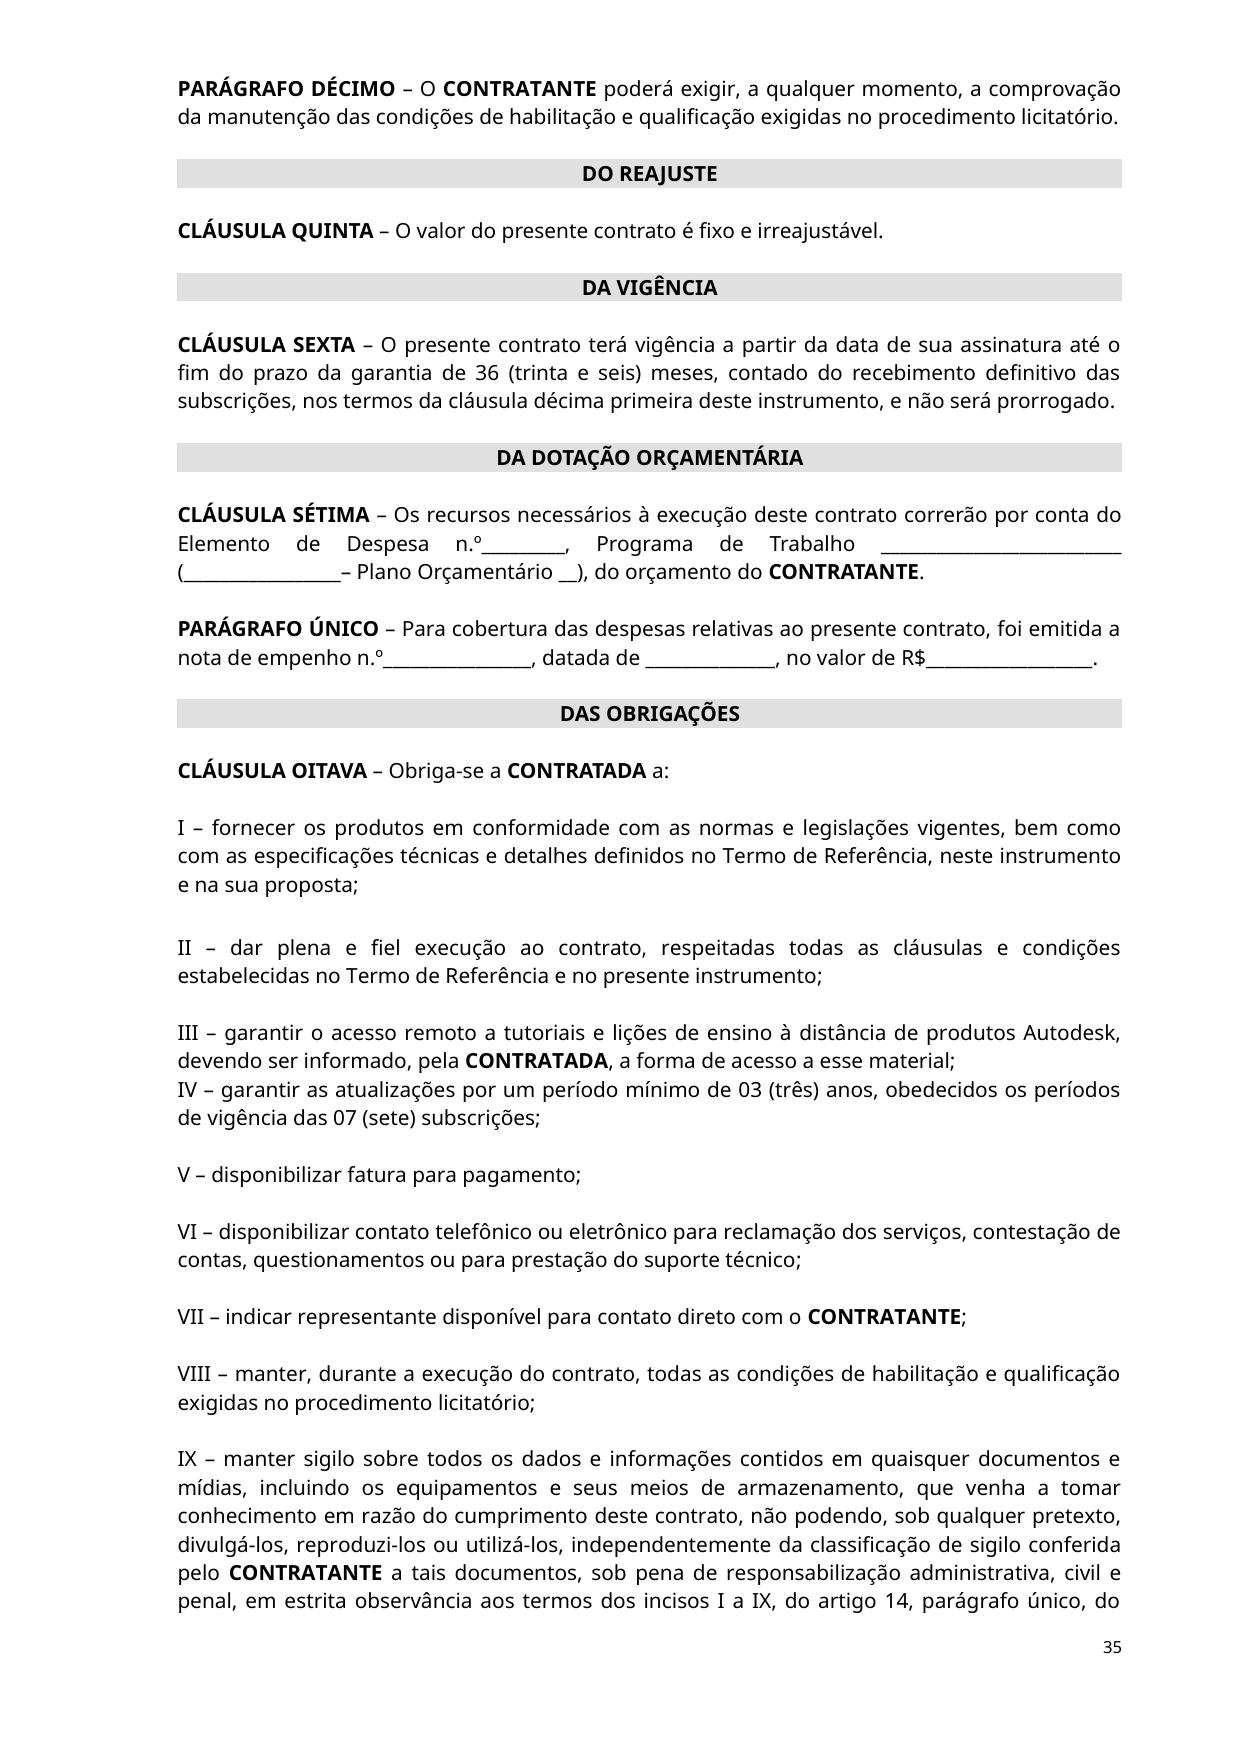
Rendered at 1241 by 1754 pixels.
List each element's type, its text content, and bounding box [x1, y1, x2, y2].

subtitle DAS OBRIGAÇÕES [177, 699, 1122, 728]
text IV – garantir as atualizações por um período mínimo de 03 (três) anos, obedecidos os períodos de vigência das 07 (sete) subscrições; [177, 1075, 1122, 1132]
text III – garantir o acesso remoto a tutoriais e lições de ensino à distância de produtos Autodesk, devendo ser informado, pela CONTRATADA, a forma de acesso a esse material; [177, 1018, 1122, 1075]
text PARÁGRAFO ÚNICO – Para cobertura das despesas relativas ao presente contrato, foi emitida a nota de empenho n.º________________, datada de ______________, no valor de R$__________________. [177, 614, 1122, 671]
subtitle DA VIGÊNCIA [177, 273, 1122, 301]
text IX – manter sigilo sobre todos os dados e informações contidos em quaisquer documentos e mídias, incluindo os equipamentos e seus meios de armazenamento, que venha a tomar conhecimento em razão do cumprimento deste contrato, não podendo, sob qualquer pretexto, divulgá-los, reproduzi-los ou utilizá-los, independentemente da classificação de sigilo conferida pelo CONTRATANTE a tais documentos, sob pena de responsabilização administrativa, civil e penal, em estrita observância aos termos dos incisos I a IX, do artigo 14, parágrafo único, do [177, 1444, 1122, 1615]
text VII – indicar representante disponível para contato direto com o CONTRATANTE; [177, 1302, 1122, 1331]
text VIII – manter, durante a execução do contrato, todas as condições de habilitação e qualificação exigidas no procedimento licitatório; [177, 1359, 1122, 1416]
subtitle PARÁGRAFO DÉCIMO – O CONTRATANTE poderá exigir, a qualquer momento, a comprovação da manutenção das condições de habilitação e qualificação exigidas no procedimento licitatório. [177, 74, 1122, 131]
text II – dar plena e fiel execução ao contrato, respeitadas todas as cláusulas e condições estabelecidas no Termo de Referência e no presente instrumento; [177, 933, 1122, 989]
text CLÁUSULA SÉTIMA – Os recursos necessários à execução deste contrato correrão por conta do Elemento de Despesa n.º_________, Programa de Trabalho __________________________ (_________________– Plano Orçamentário __), do orçamento do CONTRATANTE. [177, 500, 1122, 586]
text CLÁUSULA OITAVA – Obriga-se a CONTRATADA a: [177, 756, 1122, 785]
text CLÁUSULA SEXTA – O presente contrato terá vigência a partir da data de sua assinatura até o fim do prazo da garantia de 36 (trinta e seis) meses, contado do recebimento definitivo das subscrições, nos termos da cláusula décima primeira deste instrumento, e não será prorrogado. [177, 330, 1122, 415]
text I – fornecer os produtos em conformidade com as normas e legislações vigentes, bem como com as especificações técnicas e detalhes definidos no Termo de Referência, neste instrumento e na sua proposta; [177, 813, 1122, 898]
subtitle DO REAJUSTE [177, 159, 1122, 188]
subtitle DA DOTAÇÃO ORÇAMENTÁRIA [177, 443, 1122, 472]
text V – disponibilizar fatura para pagamento; [177, 1160, 1122, 1188]
text CLÁUSULA QUINTA – O valor do presente contrato é fixo e irreajustável. [177, 216, 1122, 244]
text VI – disponibilizar contato telefônico ou eletrônico para reclamação dos serviços, contestação de contas, questionamentos ou para prestação do suporte técnico; [177, 1217, 1122, 1274]
